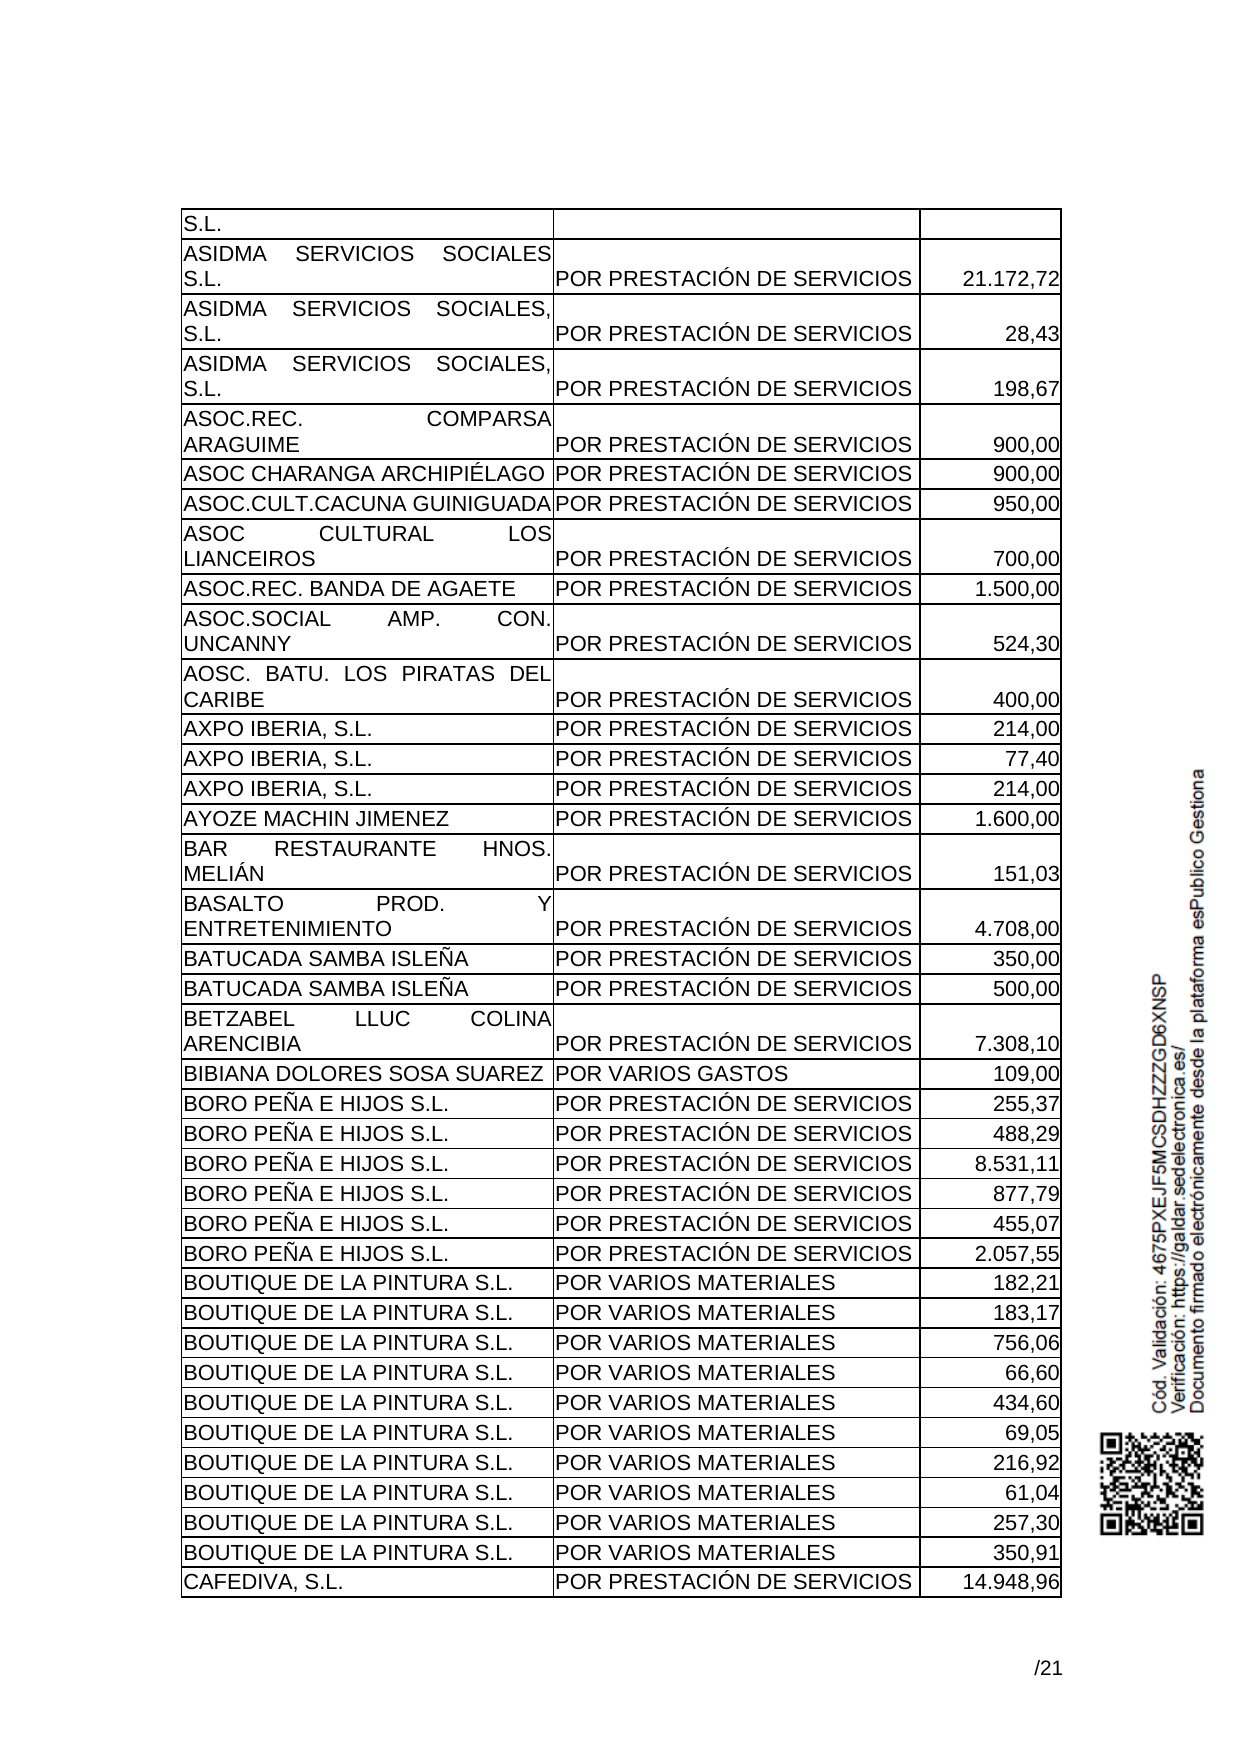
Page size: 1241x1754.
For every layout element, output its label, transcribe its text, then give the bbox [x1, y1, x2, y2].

table_cell AXPO IBERIA, S.L. [182, 775, 553, 803]
table_cell 500,00 [921, 975, 1060, 1003]
table_cell ASIDMA SERVICIOS SOCIALES S.L. [182, 240, 553, 293]
table_cell 61,04 [921, 1478, 1060, 1506]
table_cell ASOC.CULT.CACUNA GUINIGUADA [182, 490, 553, 518]
table_cell 8.531,11 [921, 1149, 1060, 1177]
table_cell POR VARIOS MATERIALES [554, 1478, 919, 1506]
table_cell BAR RESTAURANTE HNOS. MELIÁN [182, 835, 553, 888]
table_cell 77,40 [921, 745, 1060, 773]
table_cell AXPO IBERIA, S.L. [182, 715, 553, 743]
table_cell AOSC. BATU. LOS PIRATAS DEL CARIBE [182, 660, 553, 713]
table_cell AXPO IBERIA, S.L. [182, 745, 553, 773]
table_cell 950,00 [921, 490, 1060, 518]
table_cell POR PRESTACIÓN DE SERVICIOS [554, 1209, 919, 1237]
table_cell POR PRESTACIÓN DE SERVICIOS [554, 295, 919, 348]
table_cell POR PRESTACIÓN DE SERVICIOS [554, 745, 919, 773]
table_cell POR VARIOS MATERIALES [554, 1299, 919, 1327]
table_cell 2.057,55 [921, 1239, 1060, 1267]
table_cell 488,29 [921, 1119, 1060, 1148]
table_cell 1.600,00 [921, 805, 1060, 833]
table_cell 1.500,00 [921, 575, 1060, 603]
table_cell BATUCADA SAMBA ISLEÑA [182, 975, 553, 1003]
table_cell BORO PEÑA E HIJOS S.L. [182, 1149, 553, 1177]
table_cell POR VARIOS GASTOS [554, 1060, 919, 1088]
table_cell 900,00 [921, 405, 1060, 458]
table_cell 109,00 [921, 1060, 1060, 1088]
table_cell POR PRESTACIÓN DE SERVICIOS [554, 890, 919, 943]
table_cell 66,60 [921, 1358, 1060, 1387]
table_cell 756,06 [921, 1329, 1060, 1357]
table_cell POR PRESTACIÓN DE SERVICIOS [554, 975, 919, 1003]
table_cell POR VARIOS MATERIALES [554, 1358, 919, 1387]
table_cell [921, 210, 1060, 238]
table_cell ASIDMA SERVICIOS SOCIALES, S.L. [182, 295, 553, 348]
table_cell 198,67 [921, 350, 1060, 403]
table_cell BASALTO PROD. Y ENTRETENIMIENTO [182, 890, 553, 943]
table_cell POR PRESTACIÓN DE SERVICIOS [554, 1179, 919, 1207]
table_cell 214,00 [921, 775, 1060, 803]
table_cell 255,37 [921, 1090, 1060, 1118]
table_cell POR PRESTACIÓN DE SERVICIOS [554, 660, 919, 713]
table_cell POR PRESTACIÓN DE SERVICIOS [554, 240, 919, 293]
table_cell POR PRESTACIÓN DE SERVICIOS [554, 1239, 919, 1267]
table_cell BOUTIQUE DE LA PINTURA S.L. [182, 1418, 553, 1447]
table_cell BOUTIQUE DE LA PINTURA S.L. [182, 1269, 553, 1297]
table_cell POR PRESTACIÓN DE SERVICIOS [554, 1090, 919, 1118]
table_cell ASOC.REC. COMPARSA ARAGUIME [182, 405, 553, 458]
table_cell 7.308,10 [921, 1005, 1060, 1058]
table_cell POR PRESTACIÓN DE SERVICIOS [554, 775, 919, 803]
table_cell 182,21 [921, 1269, 1060, 1297]
table_cell 69,05 [921, 1418, 1060, 1447]
table_cell POR PRESTACIÓN DE SERVICIOS [554, 1149, 919, 1177]
table_cell 400,00 [921, 660, 1060, 713]
table_cell 434,60 [921, 1388, 1060, 1417]
table_cell 455,07 [921, 1209, 1060, 1237]
table_cell POR PRESTACIÓN DE SERVICIOS [554, 490, 919, 518]
table_cell POR PRESTACIÓN DE SERVICIOS [554, 1005, 919, 1058]
table_cell POR VARIOS MATERIALES [554, 1269, 919, 1297]
table_cell ASOC.REC. BANDA DE AGAETE [182, 575, 553, 603]
table_cell 21.172,72 [921, 240, 1060, 293]
table_cell 214,00 [921, 715, 1060, 743]
table_cell 900,00 [921, 460, 1060, 488]
table_cell ASOC CULTURAL LOS LIANCEIROS [182, 520, 553, 573]
table_cell BORO PEÑA E HIJOS S.L. [182, 1090, 553, 1118]
table_cell BOUTIQUE DE LA PINTURA S.L. [182, 1299, 553, 1327]
table_cell BORO PEÑA E HIJOS S.L. [182, 1179, 553, 1207]
table_cell POR PRESTACIÓN DE SERVICIOS [554, 1119, 919, 1148]
table_cell BORO PEÑA E HIJOS S.L. [182, 1209, 553, 1237]
table_cell 350,00 [921, 945, 1060, 973]
table_cell ASOC.SOCIAL AMP. CON. UNCANNY [182, 605, 553, 658]
table_cell POR PRESTACIÓN DE SERVICIOS [554, 350, 919, 403]
table_cell POR PRESTACIÓN DE SERVICIOS [554, 575, 919, 603]
table_cell POR PRESTACIÓN DE SERVICIOS [554, 405, 919, 458]
table_cell CAFEDIVA, S.L. [182, 1568, 553, 1596]
table_cell S.L. [182, 210, 553, 238]
table_cell POR PRESTACIÓN DE SERVICIOS [554, 460, 919, 488]
table_cell BOUTIQUE DE LA PINTURA S.L. [182, 1508, 553, 1536]
table_cell 350,91 [921, 1538, 1060, 1566]
table_cell 183,17 [921, 1299, 1060, 1327]
table_cell ASIDMA SERVICIOS SOCIALES, S.L. [182, 350, 553, 403]
table_cell BOUTIQUE DE LA PINTURA S.L. [182, 1448, 553, 1476]
table_cell POR PRESTACIÓN DE SERVICIOS [554, 605, 919, 658]
table_cell POR VARIOS MATERIALES [554, 1538, 919, 1566]
table_cell POR PRESTACIÓN DE SERVICIOS [554, 520, 919, 573]
table_cell BATUCADA SAMBA ISLEÑA [182, 945, 553, 973]
table_cell 28,43 [921, 295, 1060, 348]
table_cell BORO PEÑA E HIJOS S.L. [182, 1239, 553, 1267]
table_cell 4.708,00 [921, 890, 1060, 943]
table_cell POR VARIOS MATERIALES [554, 1388, 919, 1417]
table_cell BOUTIQUE DE LA PINTURA S.L. [182, 1478, 553, 1506]
table_cell [554, 210, 919, 238]
table_cell POR PRESTACIÓN DE SERVICIOS [554, 805, 919, 833]
table_cell 524,30 [921, 605, 1060, 658]
table_cell POR PRESTACIÓN DE SERVICIOS [554, 1568, 919, 1596]
table_cell BETZABEL LLUC COLINA ARENCIBIA [182, 1005, 553, 1058]
table_cell POR VARIOS MATERIALES [554, 1508, 919, 1536]
table_cell POR VARIOS MATERIALES [554, 1448, 919, 1476]
table_cell BORO PEÑA E HIJOS S.L. [182, 1119, 553, 1148]
table_cell 216,92 [921, 1448, 1060, 1476]
table_cell AYOZE MACHIN JIMENEZ [182, 805, 553, 833]
table_cell 257,30 [921, 1508, 1060, 1536]
table_cell ASOC CHARANGA ARCHIPIÉLAGO [182, 460, 553, 488]
table_cell POR VARIOS MATERIALES [554, 1329, 919, 1357]
table_cell POR PRESTACIÓN DE SERVICIOS [554, 715, 919, 743]
table_cell POR PRESTACIÓN DE SERVICIOS [554, 835, 919, 888]
table_cell 14.948,96 [921, 1568, 1060, 1596]
picture [1096, 764, 1209, 1539]
table_cell BOUTIQUE DE LA PINTURA S.L. [182, 1329, 553, 1357]
table_cell 877,79 [921, 1179, 1060, 1207]
table_cell POR PRESTACIÓN DE SERVICIOS [554, 945, 919, 973]
table_cell BOUTIQUE DE LA PINTURA S.L. [182, 1358, 553, 1387]
table_cell BOUTIQUE DE LA PINTURA S.L. [182, 1538, 553, 1566]
table_cell BOUTIQUE DE LA PINTURA S.L. [182, 1388, 553, 1417]
table_cell POR VARIOS MATERIALES [554, 1418, 919, 1447]
table_cell 151,03 [921, 835, 1060, 888]
table_cell 700,00 [921, 520, 1060, 573]
table_cell BIBIANA DOLORES SOSA SUAREZ [182, 1060, 553, 1088]
